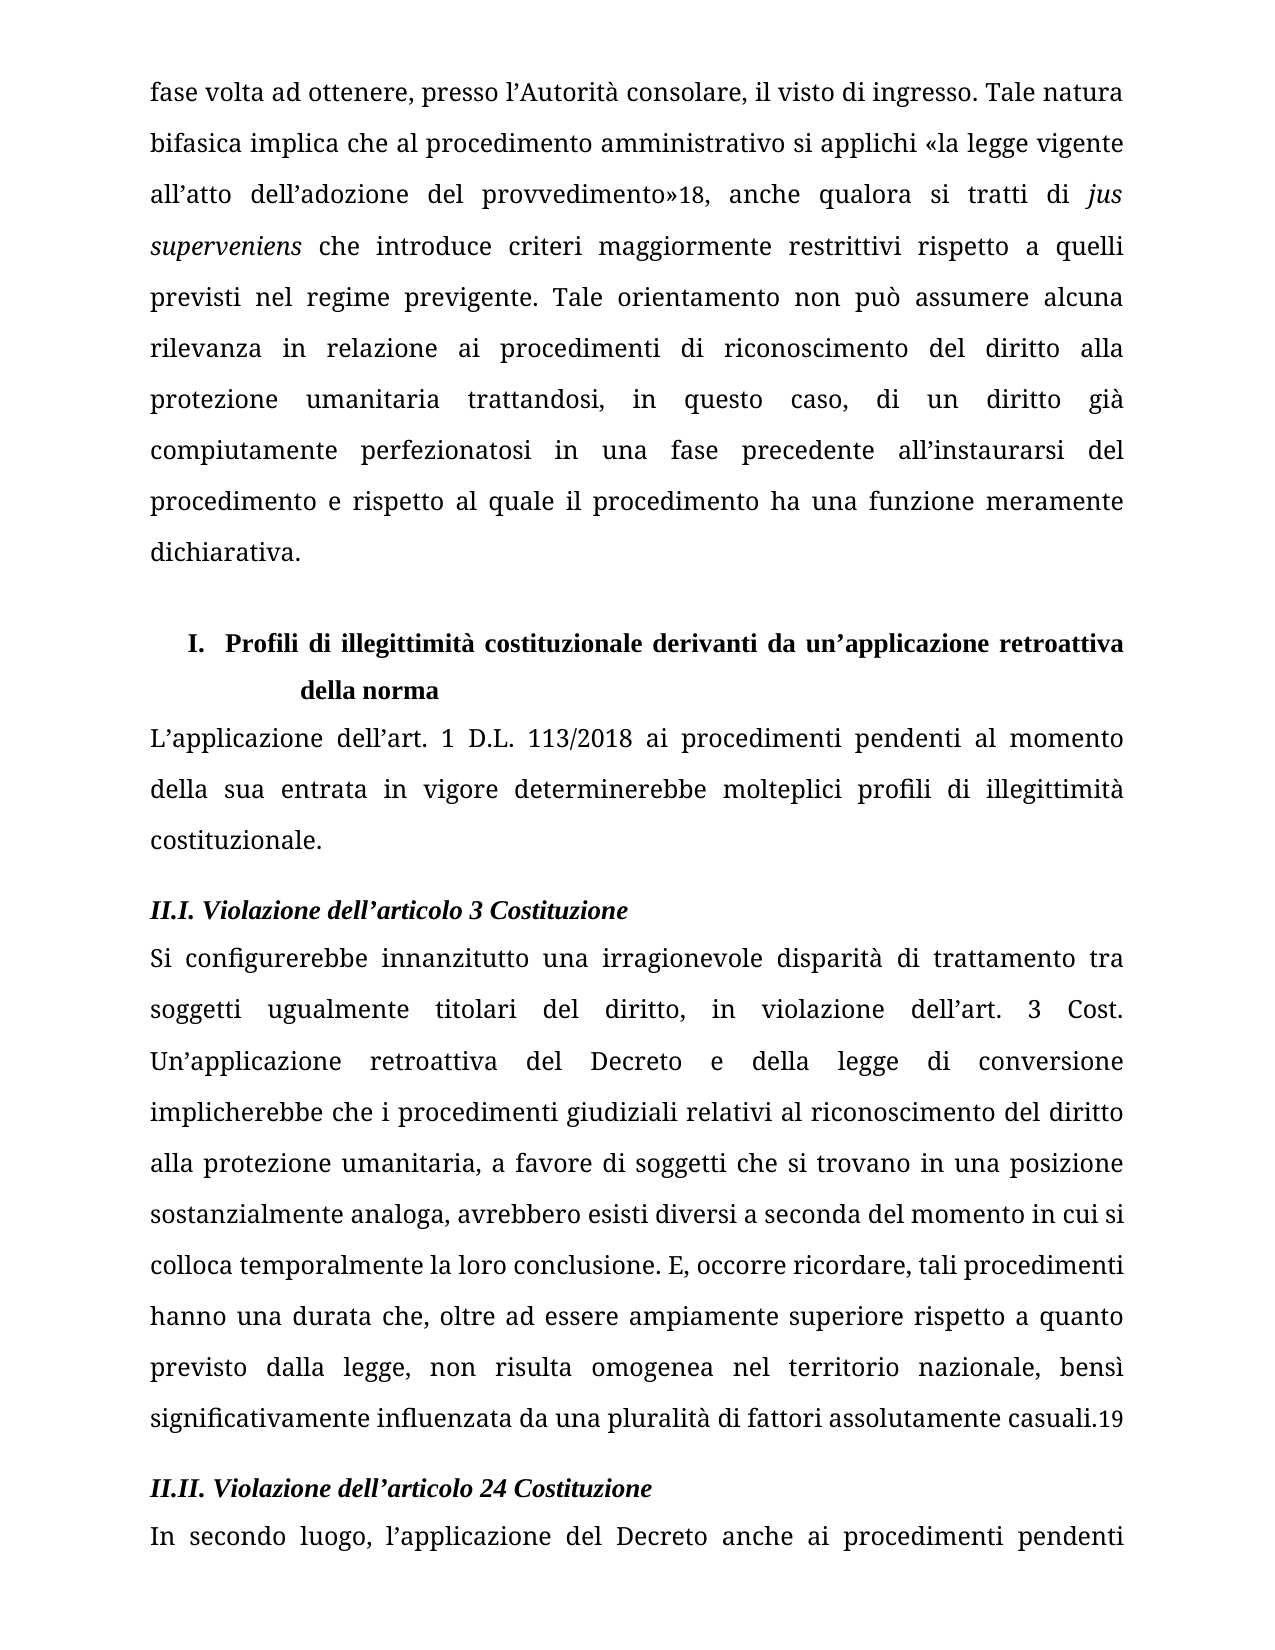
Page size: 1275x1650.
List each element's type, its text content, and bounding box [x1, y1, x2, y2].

text II.I. Violazione dell’articolo 3 Costituzione [150, 894, 1125, 926]
text L’applicazione dell’art. 1 D.L. 113/2018 ai procedimenti pendenti al momento della sua entrata in vigore determinerebbe molteplici profili di illegittimità costituzionale. [150, 720, 1125, 857]
text fase volta ad ottenere, presso l’Autorità consolare, il visto di ingresso. Tale natura bifasica implica che al procedimento amministrativo si applichi «la legge vigente all’atto dell’adozione del provvedimento»18, anche qualora si tratti di jus superveniens che introduce criteri maggiormente restrittivi rispetto a quelli previsti nel regime previgente. Tale orientamento non può assumere alcuna rilevanza in relazione ai procedimenti di riconoscimento del diritto alla protezione umanitaria trattandosi, in questo caso, di un diritto già compiutamente perfezionatosi in una fase precedente all’instaurarsi del procedimento e rispetto al quale il procedimento ha una funzione meramente dichiarativa. [150, 75, 1125, 568]
text In secondo luogo, l’applicazione del Decreto anche ai procedimenti pendenti [150, 1519, 1125, 1553]
text Si configurerebbe innanzitutto una irragionevole disparità di trattamento tra soggetti ugualmente titolari del diritto, in violazione dell’art. 3 Cost. Un’applicazione retroattiva del Decreto e della legge di conversione implicherebbe che i procedimenti giudiziali relativi al riconoscimento del diritto alla protezione umanitaria, a favore di soggetti che si trovano in una posizione sostanzialmente analoga, avrebbero esisti diversi a seconda del momento in cui si colloca temporalmente la loro conclusione. E, occorre ricordare, tali procedimenti hanno una durata che, oltre ad essere ampiamente superiore rispetto a quanto previsto dalla legge, non risulta omogenea nel territorio nazionale, bensì significativamente influenzata da una pluralità di fattori assolutamente casuali.19 [150, 941, 1125, 1434]
text II.II. Violazione dell’articolo 24 Costituzione [150, 1472, 1125, 1503]
list Profili di illegittimità costituzionale derivanti da un’applicazione retroattiva della norma [187, 627, 1125, 705]
